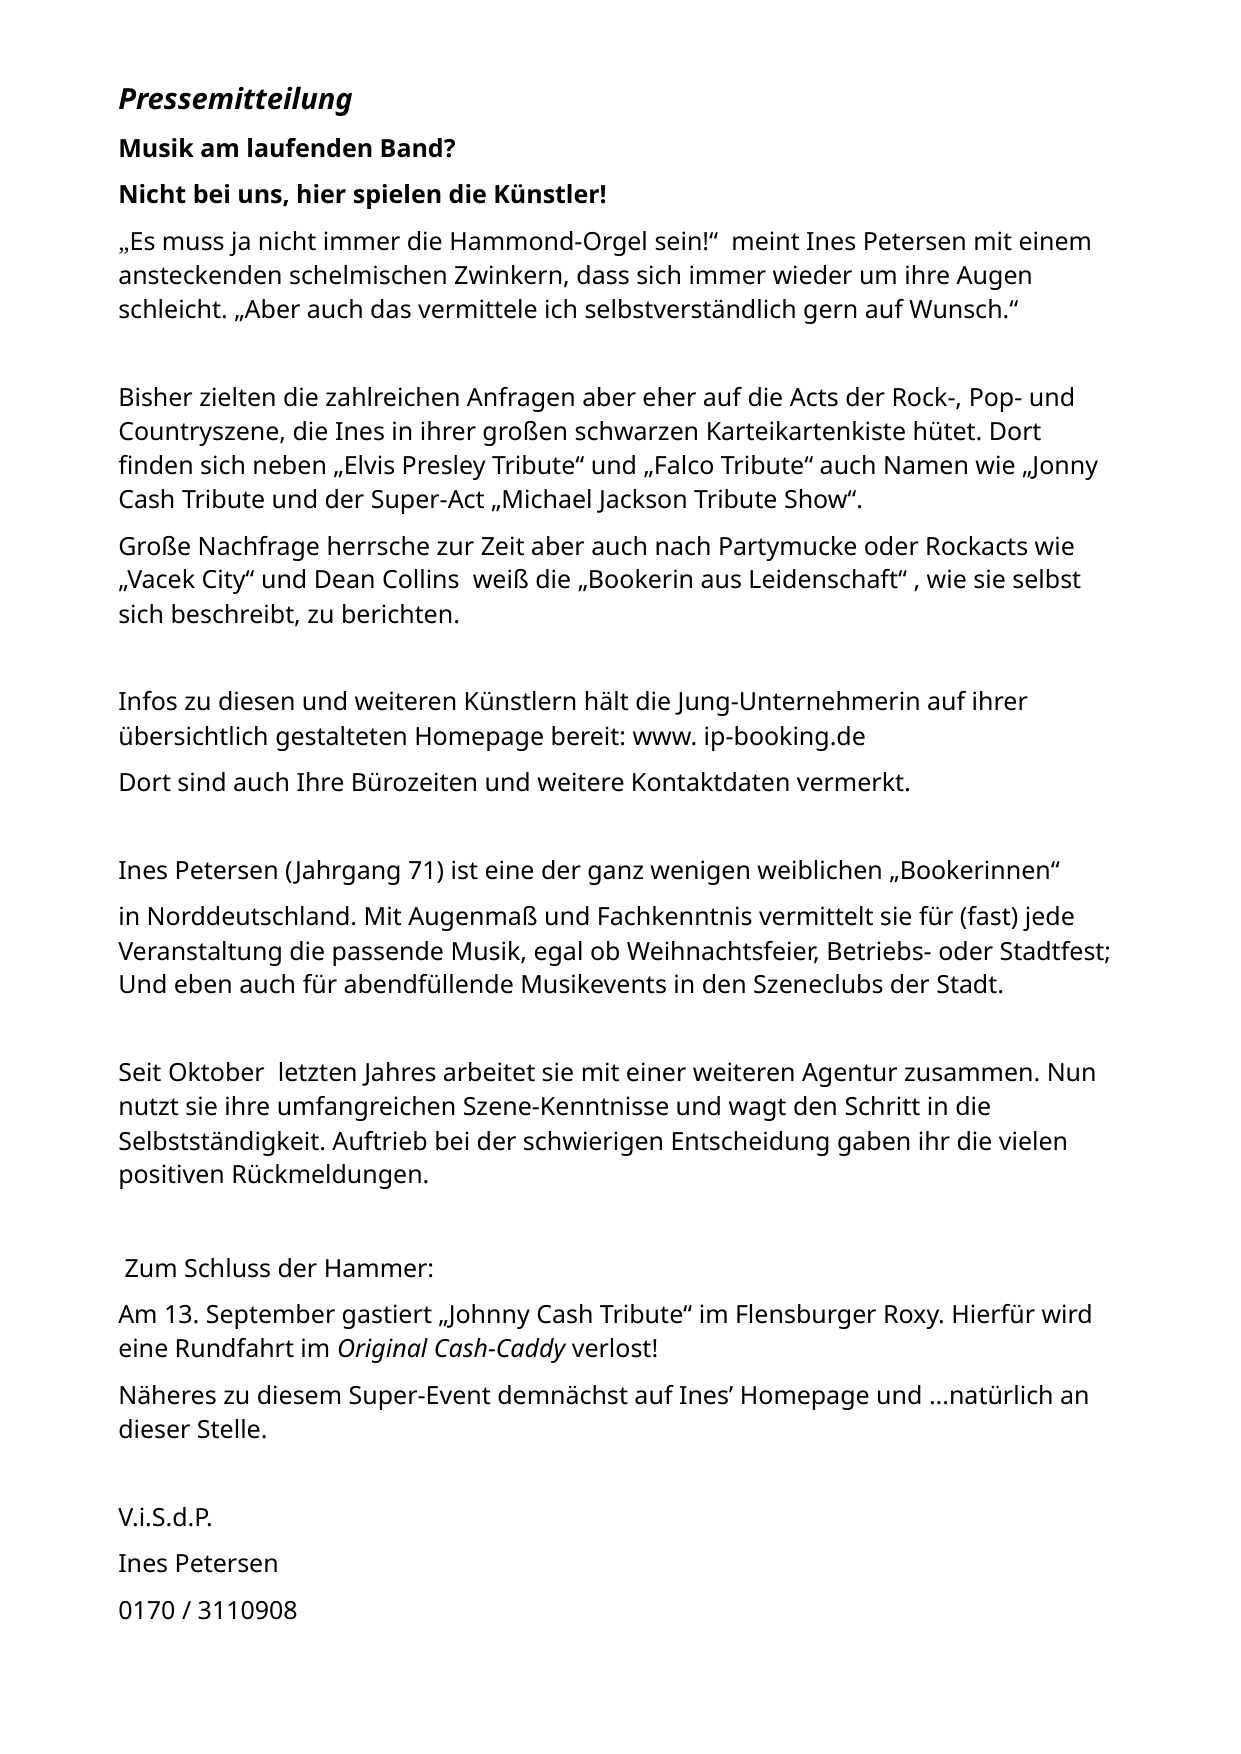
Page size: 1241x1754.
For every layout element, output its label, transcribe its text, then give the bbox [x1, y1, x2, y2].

text Infos zu diesen und weiteren Künstlern hält die Jung-Unternehmerin auf ihrer übersichtlich gestalteten Homepage bereit: www. ip-booking.de [118, 684, 1122, 752]
text Seit Oktober letzten Jahres arbeitet sie mit einer weiteren Agentur zusammen. Nun nutzt sie ihre umfangreichen Szene-Kenntnisse und wagt den Schritt in die Selbstständigkeit. Auftrieb bei der schwierigen Entscheidung gaben ihr die vielen positiven Rückmeldungen. [118, 1055, 1122, 1191]
text Pressemitteilung [118, 78, 1122, 118]
text Ines Petersen (Jahrgang 71) ist eine der ganz wenigen weiblichen „Bookerinnen“ [118, 852, 1122, 887]
text Ines Petersen [118, 1546, 1122, 1580]
text in Norddeutschland. Mit Augenmaß und Fachkenntnis vermittelt sie für (fast) jede Veranstaltung die passende Musik, egal ob Weihnachtsfeier, Betriebs- oder Stadtfest; Und eben auch für abendfüllende Musikevents in den Szeneclubs der Stadt. [118, 899, 1122, 1001]
text Bisher zielten die zahlreichen Anfragen aber eher auf die Acts der Rock-, Pop- und Countryszene, die Ines in ihrer großen schwarzen Karteikartenkiste hütet. Dort finden sich neben „Elvis Presley Tribute“ und „Falco Tribute“ auch Namen wie „Jonny Cash Tribute und der Super-Act „Michael Jackson Tribute Show“. [118, 379, 1122, 516]
text Große Nachfrage herrsche zur Zeit aber auch nach Partymucke oder Rockacts wie „Vacek City“ und Dean Collins weiß die „Bookerin aus Leidenschaft“ , wie sie selbst sich beschreibt, zu berichten. [118, 528, 1122, 630]
text Dort sind auch Ihre Bürozeiten und weitere Kontaktdaten vermerkt. [118, 765, 1122, 799]
text Näheres zu diesem Super-Event demnächst auf Ines’ Homepage und ...natürlich an dieser Stelle. [118, 1377, 1122, 1446]
text „Es muss ja nicht immer die Hammond-Orgel sein!“ meint Ines Petersen mit einem ansteckenden schelmischen Zwinkern, dass sich immer wieder um ihre Augen schleicht. „Aber auch das vermittele ich selbstverständlich gern auf Wunsch.“ [118, 223, 1122, 326]
text Am 13. September gastiert „Johnny Cash Tribute“ im Flensburger Roxy. Hierfür wird eine Rundfahrt im Original Cash-Caddy verlost! [118, 1297, 1122, 1365]
text Zum Schluss der Hammer: [118, 1250, 1122, 1284]
text Nicht bei uns, hier spielen die Künstler! [118, 177, 1122, 211]
text 0170 / 3110908 [118, 1592, 1122, 1627]
text V.i.S.d.P. [118, 1499, 1122, 1533]
text Musik am laufenden Band? [118, 130, 1122, 164]
